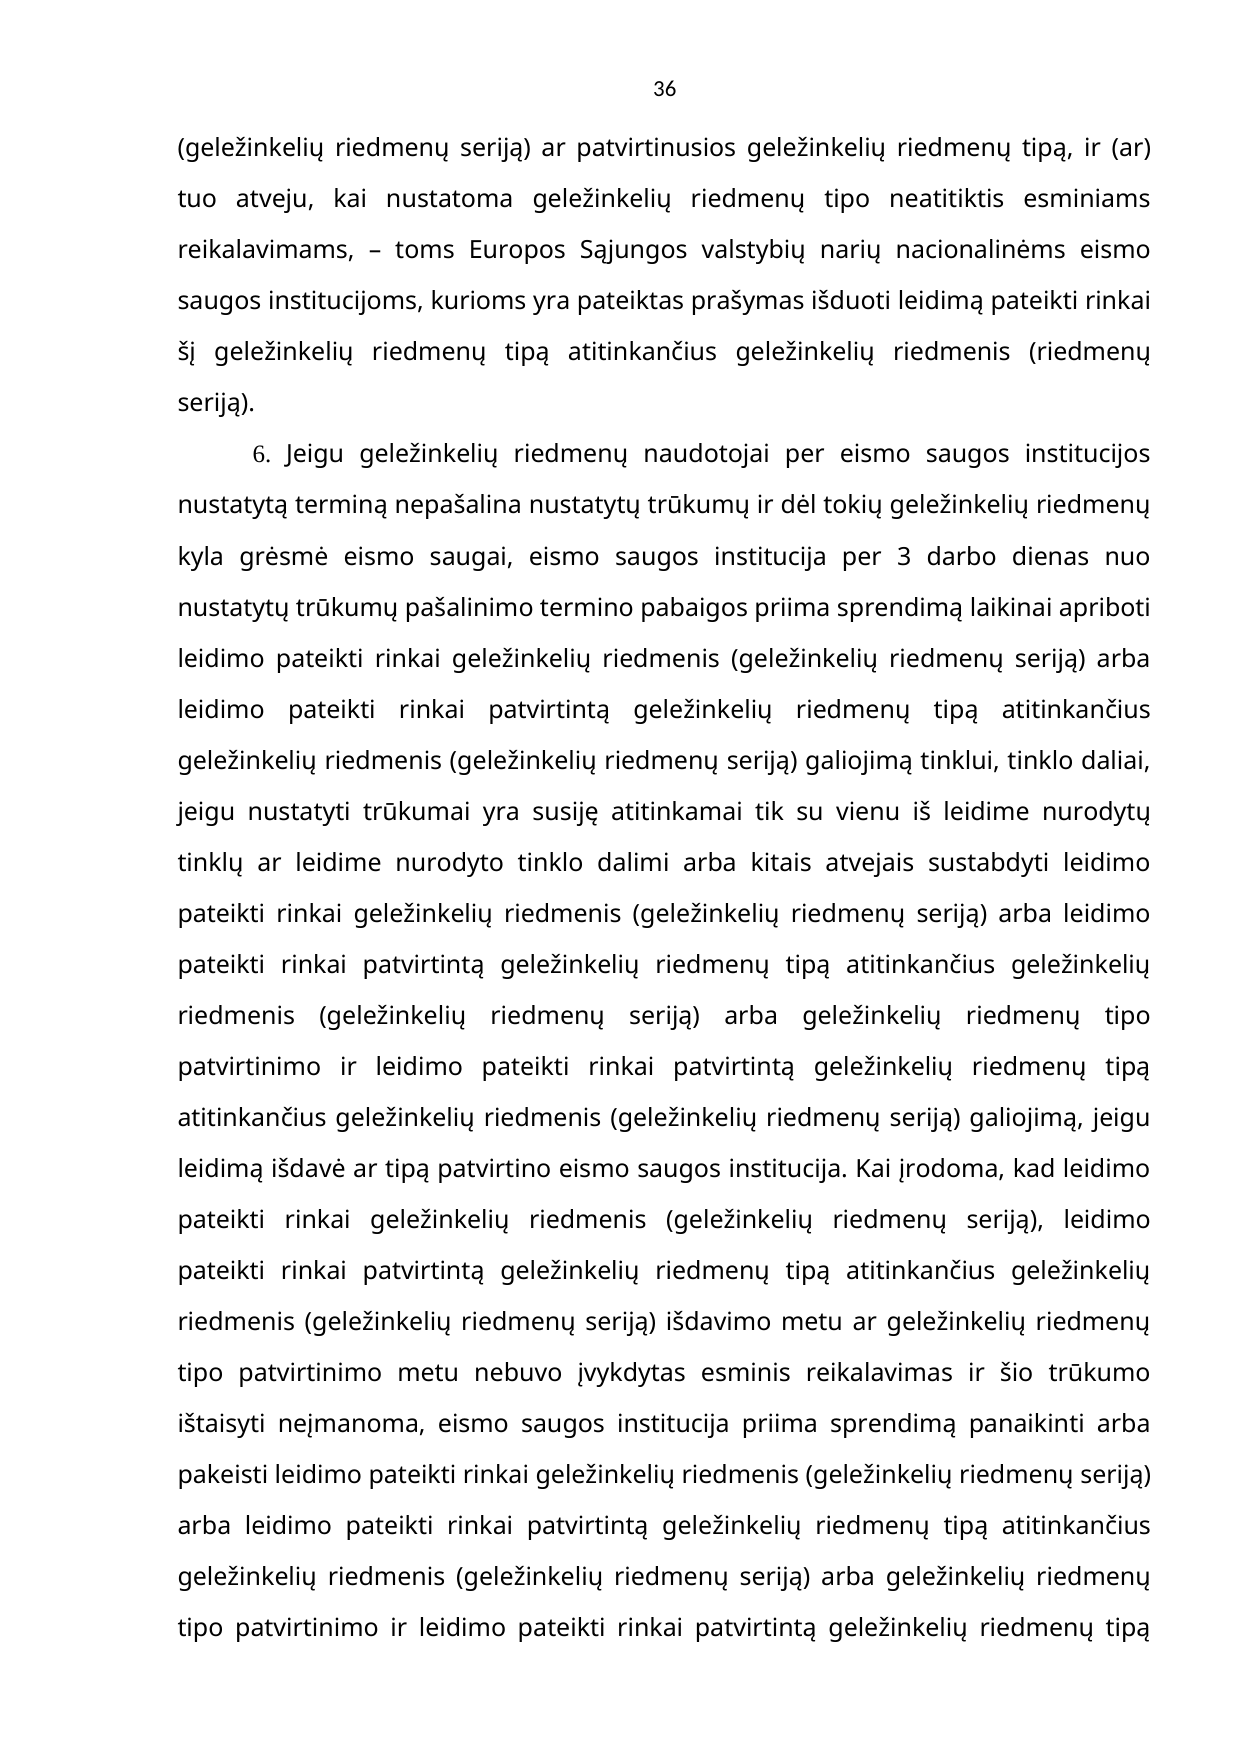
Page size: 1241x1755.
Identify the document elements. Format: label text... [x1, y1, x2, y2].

text 6. Jeigu geležinkelių riedmenų naudotojai per eismo saugos institucijos nustatytą terminą nepašalina nustatytų trūkumų ir dėl tokių geležinkelių riedmenų kyla grėsmė eismo saugai, eismo saugos institucija per 3 darbo dienas nuo nustatytų trūkumų pašalinimo termino pabaigos priima sprendimą laikinai apriboti leidimo pateikti rinkai geležinkelių riedmenis (geležinkelių riedmenų seriją) arba leidimo pateikti rinkai patvirtintą geležinkelių riedmenų tipą atitinkančius geležinkelių riedmenis (geležinkelių riedmenų seriją) galiojimą tinklui, tinklo daliai, jeigu nustatyti trūkumai yra susiję atitinkamai tik su vienu iš leidime nurodytų tinklų ar leidime nurodyto tinklo dalimi arba kitais atvejais sustabdyti leidimo pateikti rinkai geležinkelių riedmenis (geležinkelių riedmenų seriją) arba leidimo pateikti rinkai patvirtintą geležinkelių riedmenų tipą atitinkančius geležinkelių riedmenis (geležinkelių riedmenų seriją) arba geležinkelių riedmenų tipo patvirtinimo ir leidimo pateikti rinkai patvirtintą geležinkelių riedmenų tipą atitinkančius geležinkelių riedmenis (geležinkelių riedmenų seriją) galiojimą, jeigu leidimą išdavė ar tipą patvirtino eismo saugos institucija. Kai įrodoma, kad leidimo pateikti rinkai geležinkelių riedmenis (geležinkelių riedmenų seriją), leidimo pateikti rinkai patvirtintą geležinkelių riedmenų tipą atitinkančius geležinkelių riedmenis (geležinkelių riedmenų seriją) išdavimo metu ar geležinkelių riedmenų tipo patvirtinimo metu nebuvo įvykdytas esminis reikalavimas ir šio trūkumo ištaisyti neįmanoma, eismo saugos institucija priima sprendimą panaikinti arba pakeisti leidimo pateikti rinkai geležinkelių riedmenis (geležinkelių riedmenų seriją) arba leidimo pateikti rinkai patvirtintą geležinkelių riedmenų tipą atitinkančius geležinkelių riedmenis (geležinkelių riedmenų seriją) arba geležinkelių riedmenų tipo patvirtinimo ir leidimo pateikti rinkai patvirtintą geležinkelių riedmenų tipą [177, 436, 1152, 1644]
text (geležinkelių riedmenų seriją) ar patvirtinusios geležinkelių riedmenų tipą, ir (ar) tuo atveju, kai nustatoma geležinkelių riedmenų tipo neatitiktis esminiams reikalavimams, – toms Europos Sąjungos valstybių narių nacionalinėms eismo saugos institucijoms, kurioms yra pateiktas prašymas išduoti leidimą pateikti rinkai šį geležinkelių riedmenų tipą atitinkančius geležinkelių riedmenis (riedmenų seriją). [177, 130, 1152, 419]
